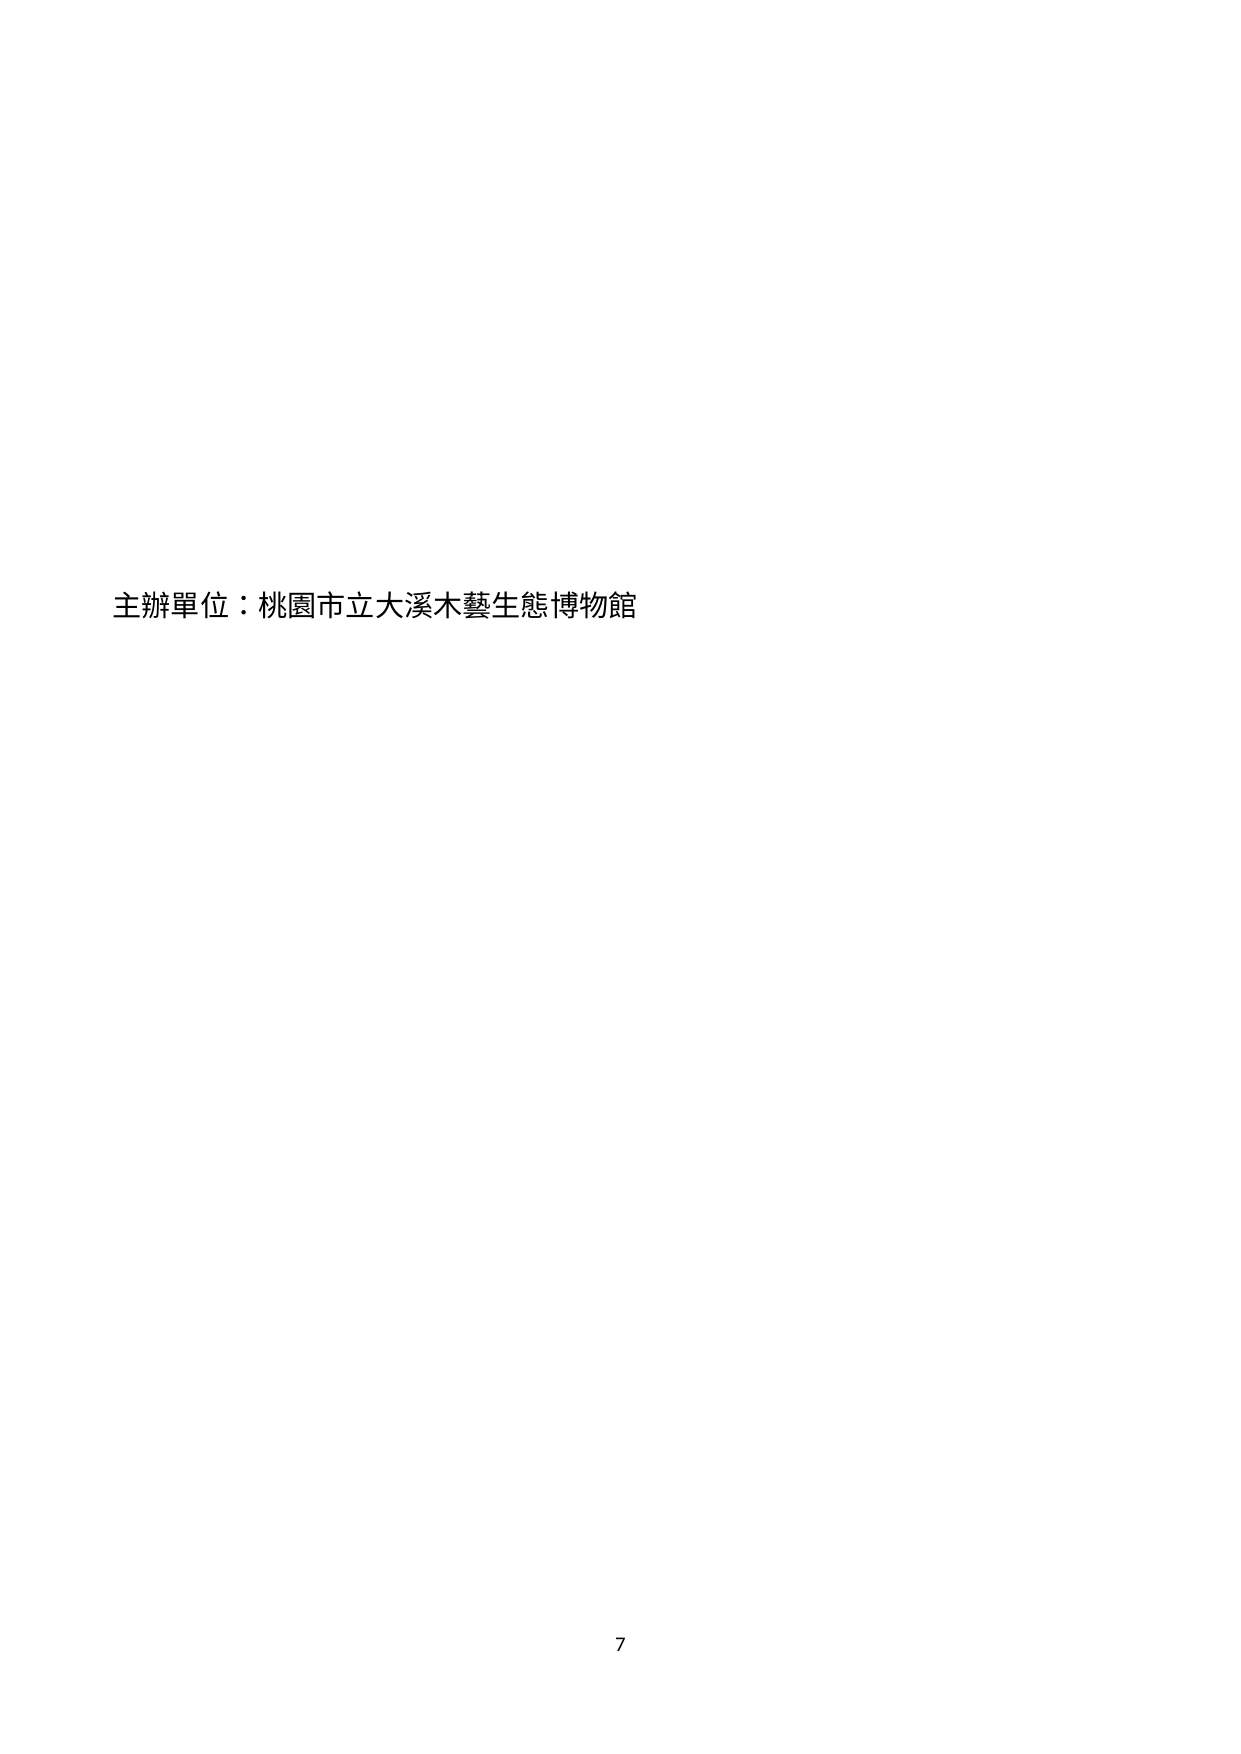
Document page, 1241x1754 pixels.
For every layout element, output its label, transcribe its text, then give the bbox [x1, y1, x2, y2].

text 主辦單位：桃園市立大溪木藝生態博物館 [112, 336, 1128, 871]
